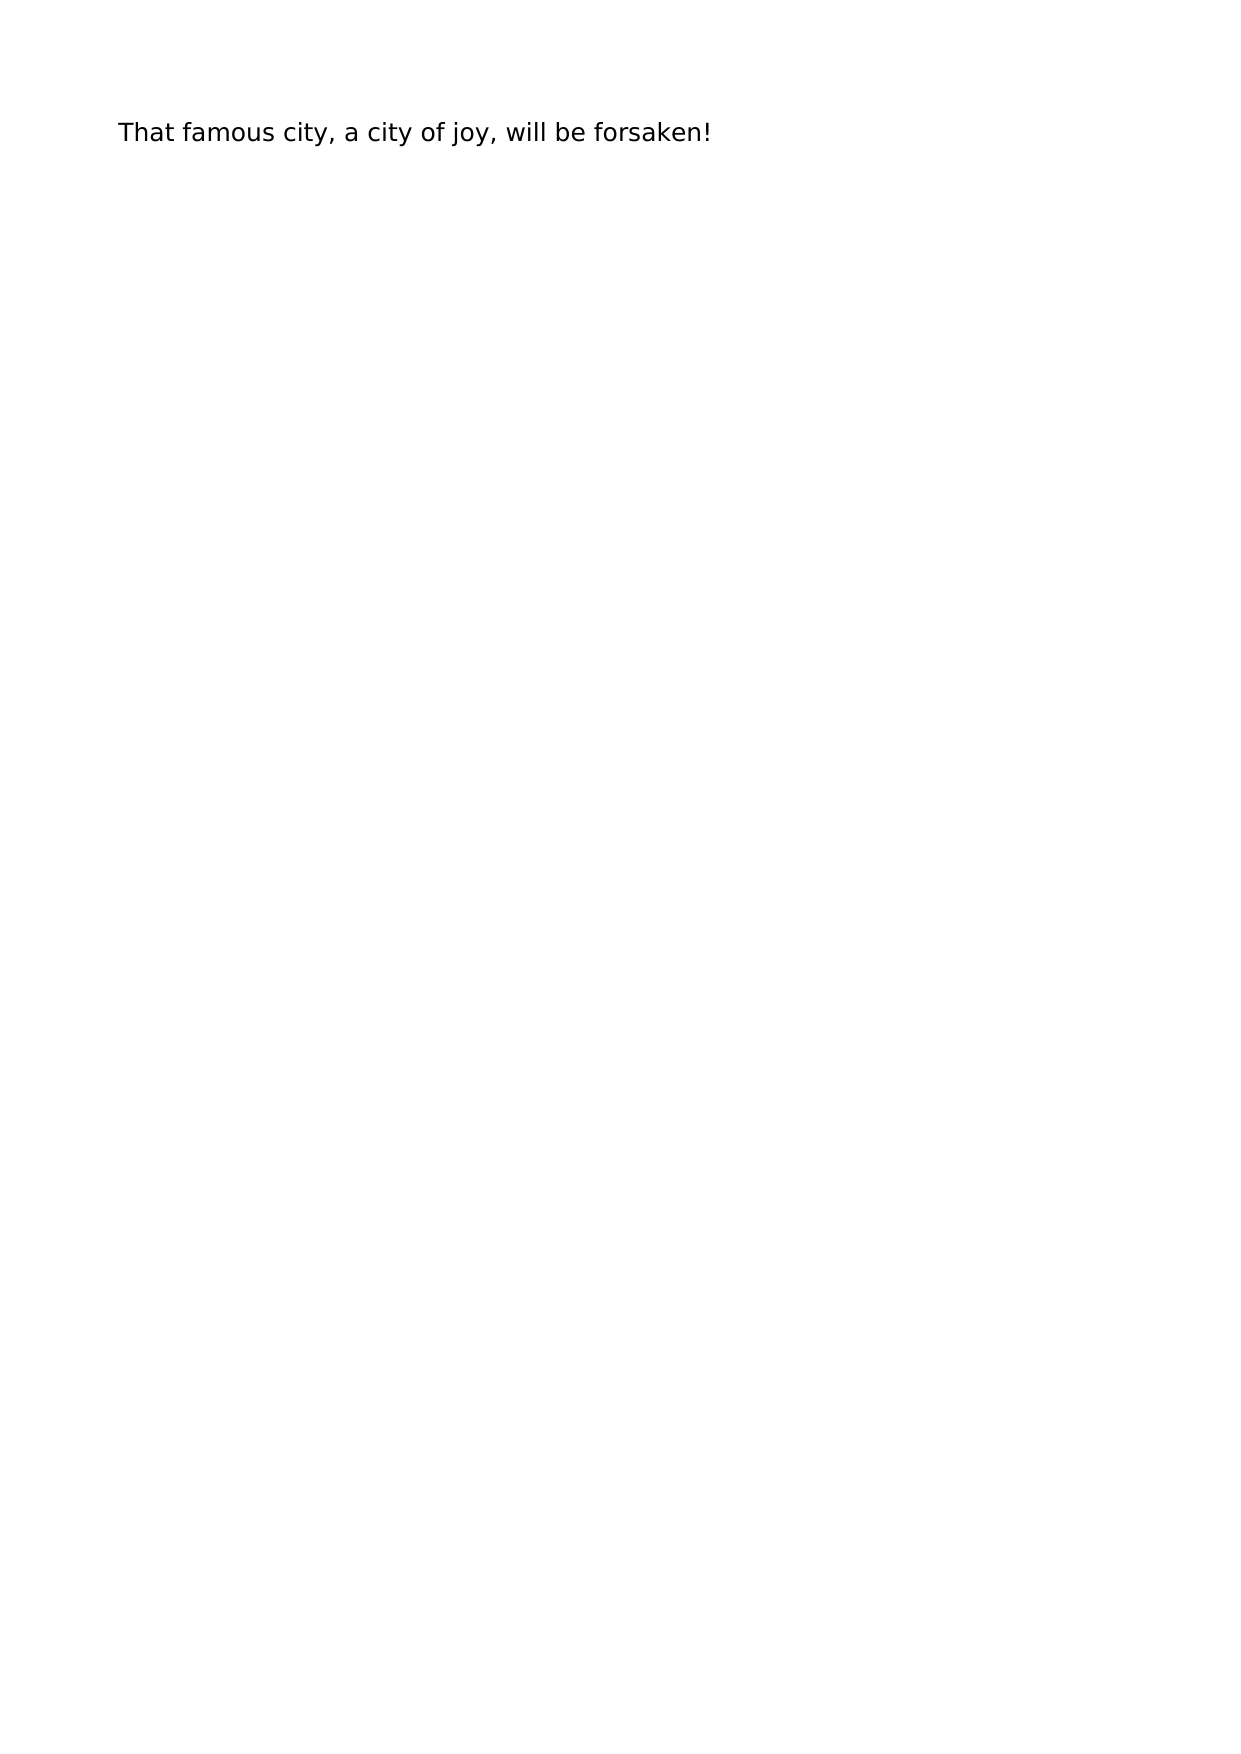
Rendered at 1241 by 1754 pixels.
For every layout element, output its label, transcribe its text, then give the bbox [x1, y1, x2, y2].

text That famous city, a city of joy, will be forsaken! [118, 118, 1122, 147]
